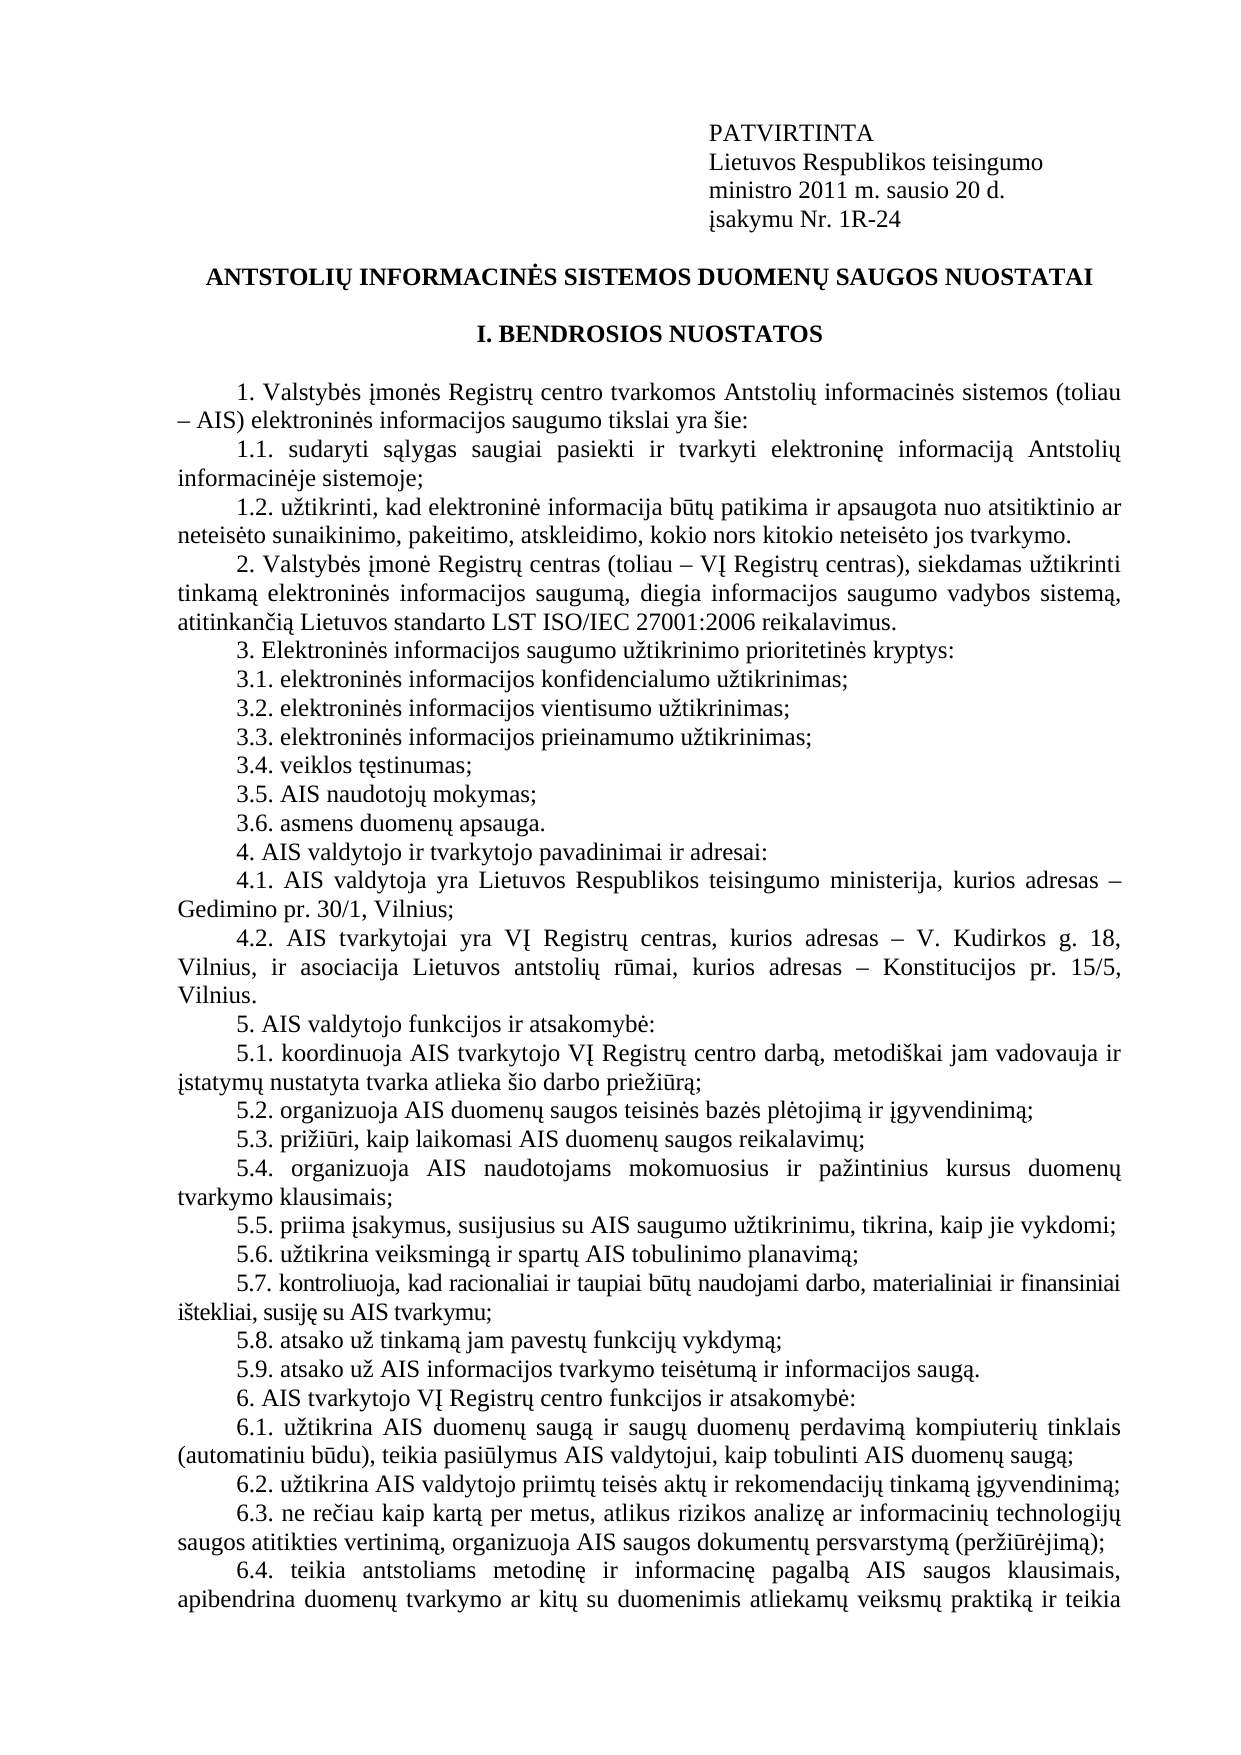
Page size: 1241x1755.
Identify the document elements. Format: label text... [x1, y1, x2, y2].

text 4.2. AIS tvarkytojai yra VĮ Registrų centras, kurios adresas – V. Kudirkos g. 18, Vilnius, ir asociacija Lietuvos antstolių rūmai, kurios adresas – Konstitucijos pr. 15/5, Vilnius. [177, 923, 1122, 1009]
text įsakymu Nr. 1R-24 [177, 204, 1122, 233]
text 3.5. AIS naudotojų mokymas; [177, 779, 1122, 808]
text Lietuvos Respublikos teisingumo [177, 147, 1122, 176]
text PATVIRTINTA [709, 118, 1122, 147]
text 1.1. sudaryti sąlygas saugiai pasiekti ir tvarkyti elektroninę informaciją Antstolių informacinėje sistemoje; [177, 434, 1122, 492]
text 2. Valstybės įmonė Registrų centras (toliau – VĮ Registrų centras), siekdamas užtikrinti tinkamą elektroninės informacijos saugumą, diegia informacijos saugumo vadybos sistemą, atitinkančią Lietuvos standarto LST ISO/IEC 27001:2006 reikalavimus. [177, 549, 1122, 636]
text 5.9. atsako už AIS informacijos tvarkymo teisėtumą ir informacijos saugą. [177, 1354, 1122, 1383]
text 5.4. organizuoja AIS naudotojams mokomuosius ir pažintinius kursus duomenų tvarkymo klausimais; [177, 1153, 1122, 1211]
text 3.3. elektroninės informacijos prieinamumo užtikrinimas; [177, 722, 1122, 751]
text 3.4. veiklos tęstinumas; [177, 751, 1122, 779]
text ANTSTOLIŲ INFORMACINĖS SISTEMOS DUOMENŲ SAUGOS NUOSTATAI [177, 262, 1122, 291]
text 6.3. ne rečiau kaip kartą per metus, atlikus rizikos analizę ar informacinių technologijų saugos atitikties vertinimą, organizuoja AIS saugos dokumentų persvarstymą (peržiūrėjimą); [177, 1498, 1122, 1556]
text 4. AIS valdytojo ir tvarkytojo pavadinimai ir adresai: [177, 837, 1122, 866]
text 6.1. užtikrina AIS duomenų saugą ir saugų duomenų perdavimą kompiuterių tinklais (automatiniu būdu), teikia pasiūlymus AIS valdytojui, kaip tobulinti AIS duomenų saugą; [177, 1412, 1122, 1469]
text 3.1. elektroninės informacijos konfidencialumo užtikrinimas; [177, 664, 1122, 693]
text 4.1. AIS valdytoja yra Lietuvos Respublikos teisingumo ministerija, kurios adresas – Gedimino pr. 30/1, Vilnius; [177, 866, 1122, 923]
text 3. Elektroninės informacijos saugumo užtikrinimo prioritetinės kryptys: [177, 636, 1122, 664]
text ministro 2011 m. sausio 20 d. [177, 176, 1122, 204]
text 1. Valstybės įmonės Registrų centro tvarkomos Antstolių informacinės sistemos (toliau – AIS) elektroninės informacijos saugumo tikslai yra šie: [177, 377, 1122, 434]
text 6. AIS tvarkytojo VĮ Registrų centro funkcijos ir atsakomybė: [177, 1383, 1122, 1412]
text 1.2. užtikrinti, kad elektroninė informacija būtų patikima ir apsaugota nuo atsitiktinio ar neteisėto sunaikinimo, pakeitimo, atskleidimo, kokio nors kitokio neteisėto jos tvarkymo. [177, 492, 1122, 549]
text 3.6. asmens duomenų apsauga. [177, 808, 1122, 837]
text 6.4. teikia antstoliams metodinę ir informacinę pagalbą AIS saugos klausimais, apibendrina duomenų tvarkymo ar kitų su duomenimis atliekamų veiksmų praktiką ir teikia [177, 1556, 1122, 1613]
text 5.7. kontroliuoja, kad racionaliai ir taupiai būtų naudojami darbo, materialiniai ir finansiniai ištekliai, susiję su AIS tvarkymu; [177, 1268, 1122, 1326]
text 5.6. užtikrina veiksmingą ir spartų AIS tobulinimo planavimą; [177, 1239, 1122, 1268]
text 5.8. atsako už tinkamą jam pavestų funkcijų vykdymą; [177, 1326, 1122, 1354]
text 5.5. priima įsakymus, susijusius su AIS saugumo užtikrinimu, tikrina, kaip jie vykdomi; [177, 1211, 1122, 1239]
text 6.2. užtikrina AIS valdytojo priimtų teisės aktų ir rekomendacijų tinkamą įgyvendinimą; [177, 1469, 1122, 1498]
text 5.2. organizuoja AIS duomenų saugos teisinės bazės plėtojimą ir įgyvendinimą; [177, 1096, 1122, 1124]
text 5. AIS valdytojo funkcijos ir atsakomybė: [177, 1009, 1122, 1038]
text 5.1. koordinuoja AIS tvarkytojo VĮ Registrų centro darbą, metodiškai jam vadovauja ir įstatymų nustatyta tvarka atlieka šio darbo priežiūrą; [177, 1038, 1122, 1096]
text I. BENDROSIOS NUOSTATOS [177, 319, 1122, 348]
text 3.2. elektroninės informacijos vientisumo užtikrinimas; [177, 693, 1122, 722]
text 5.3. prižiūri, kaip laikomasi AIS duomenų saugos reikalavimų; [177, 1124, 1122, 1153]
